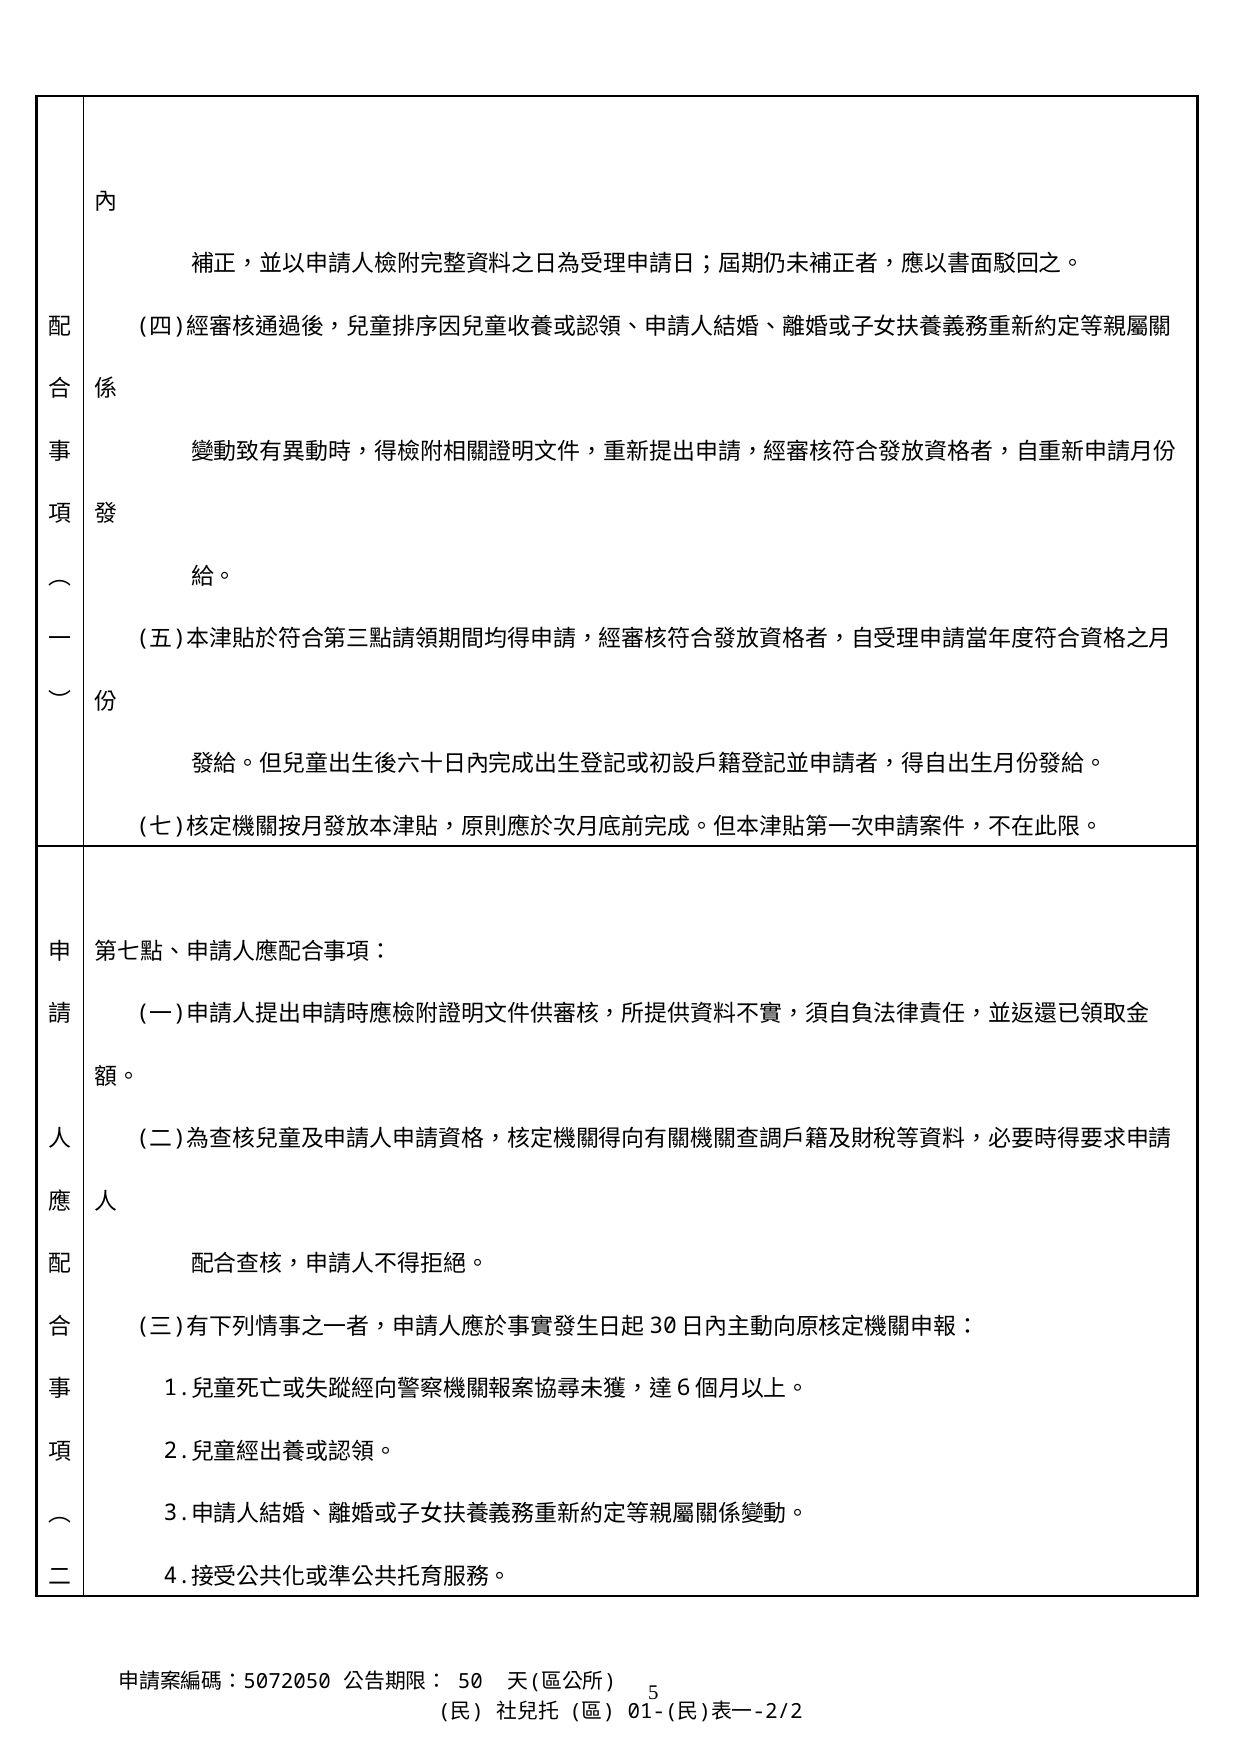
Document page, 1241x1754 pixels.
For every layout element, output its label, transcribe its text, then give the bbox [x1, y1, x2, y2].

table_cell [1199, 95, 1204, 845]
table_cell [1199, 845, 1204, 1595]
table_cell 第七點、申請人應配合事項： (一)申請人提出申請時應檢附證明文件供審核，所提供資料不實，須自負法律責任，並返還已領取金額。 (二)為查核兒童及申請人申請資格，核定機關得向有關機關查調戶籍及財稅等資料，必要時得要求申請人 配合查核，申請人不得拒絕。 (三)有下列情事之一者，申請人應於事實發生日起30日內主動向原核定機關申報： 1.兒童死亡或失蹤經向警察機關報案協尋未獲，達6個月以上。 2.兒童經出養或認領。 3.申請人結婚、離婚或子女扶養義務重新約定等親屬關係變動。 4.接受公共化或準公共托育服務。 [84, 847, 1196, 1595]
table_cell 申 請 人 應 配 合 事 項︵ 二 [38, 847, 83, 1595]
table_cell 內 補正，並以申請人檢附完整資料之日為受理申請日；屆期仍未補正者，應以書面駁回之。 (四)經審核通過後，兒童排序因兒童收養或認領、申請人結婚、離婚或子女扶養義務重新約定等親屬關係 變動致有異動時，得檢附相關證明文件，重新提出申請，經審核符合發放資格者，自重新申請月份發 給。 (五)本津貼於符合第三點請領期間均得申請，經審核符合發放資格者，自受理申請當年度符合資格之月份 發給。但兒童出生後六十日內完成出生登記或初設戶籍登記並申請者，得自出生月份發給。 (七)核定機關按月發放本津貼，原則應於次月底前完成。但本津貼第一次申請案件，不在此限。 [84, 97, 1196, 845]
table_cell 配 合 事 項︵ 一 ︶ [38, 97, 83, 845]
